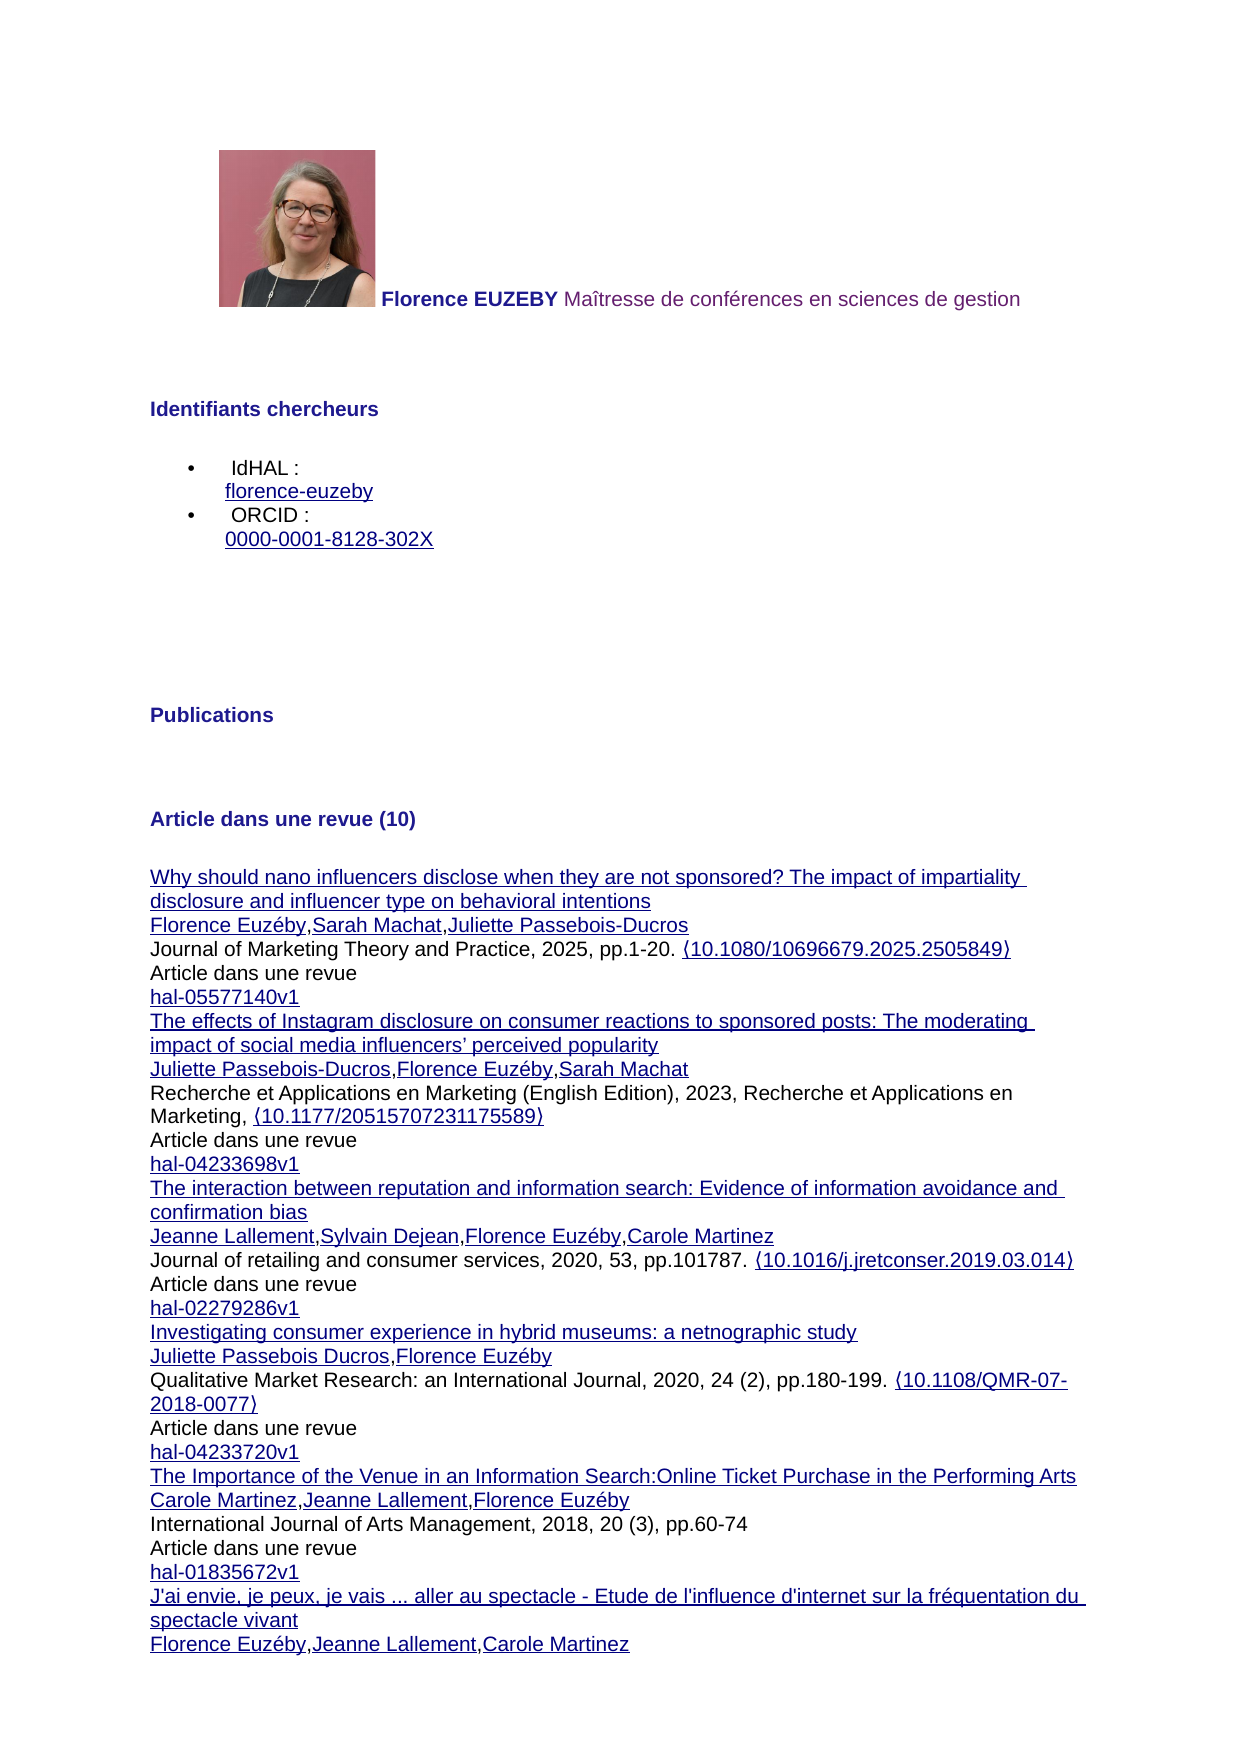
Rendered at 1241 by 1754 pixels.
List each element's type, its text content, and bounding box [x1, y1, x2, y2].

list IdHAL : [187, 455, 1090, 479]
list 0000-0001-8128-302X [187, 527, 1090, 551]
subtitle Publications [150, 703, 1090, 727]
list florence-euzeby [187, 479, 1090, 503]
subtitle Identifiants chercheurs [150, 397, 1090, 421]
list ORCID : [187, 503, 1090, 527]
table_cell J'ai envie, je peux, je vais ... aller au spectacle - Etude de l'influence d'internet sur la fréquentation du spectacle vivant Florence Euzéby,Jeanne Lallement,Carole Martinez [150, 1584, 1090, 1655]
table_cell The Importance of the Venue in an Information Search:Online Ticket Purchase in the Performing Arts Carole Martinez,Jeanne Lallement,Florence Euzéby International Journal of Arts Management, 2018, 20 (3), pp.60-74 Article dans une revue hal-01835672v1 [150, 1464, 1090, 1583]
subtitle Florence EUZEBY Maîtresse de conférences en sciences de gestion [150, 150, 1090, 311]
table_cell Investigating consumer experience in hybrid museums: a netnographic study Juliette Passebois Ducros,Florence Euzéby Qualitative Market Research: an International Journal, 2020, 24 (2), pp.180-199. ⟨10.1108/QMR-07-2018-0077⟩ Article dans une revue hal-04233720v1 [150, 1320, 1090, 1464]
subtitle Article dans une revue (10) [150, 806, 1090, 830]
table_cell The interaction between reputation and information search: Evidence of information avoidance and confirmation bias Jeanne Lallement,Sylvain Dejean,Florence Euzéby,Carole Martinez Journal of retailing and consumer services, 2020, 53, pp.101787. ⟨10.1016/j.jretconser.2019.03.014⟩ Article dans une revue hal-02279286v1 [150, 1176, 1090, 1320]
table_header Why should nano influencers disclose when they are not sponsored? The impact of impartiality disclosure and influencer type on behavioral intentions Florence Euzéby,Sarah Machat,Juliette Passebois-Ducros Journal of Marketing Theory and Practice, 2025, pp.1-20. ⟨10.1080/10696679.2025.2505849⟩ Article dans une revue hal-05577140v1 [150, 865, 1090, 1008]
table_cell The effects of Instagram disclosure on consumer reactions to sponsored posts: The moderating impact of social media influencers’ perceived popularity Juliette Passebois-Ducros,Florence Euzéby,Sarah Machat Recherche et Applications en Marketing (English Edition), 2023, Recherche et Applications en Marketing, ⟨10.1177/20515707231175589⟩ Article dans une revue hal-04233698v1 [150, 1009, 1090, 1176]
picture [219, 150, 376, 307]
